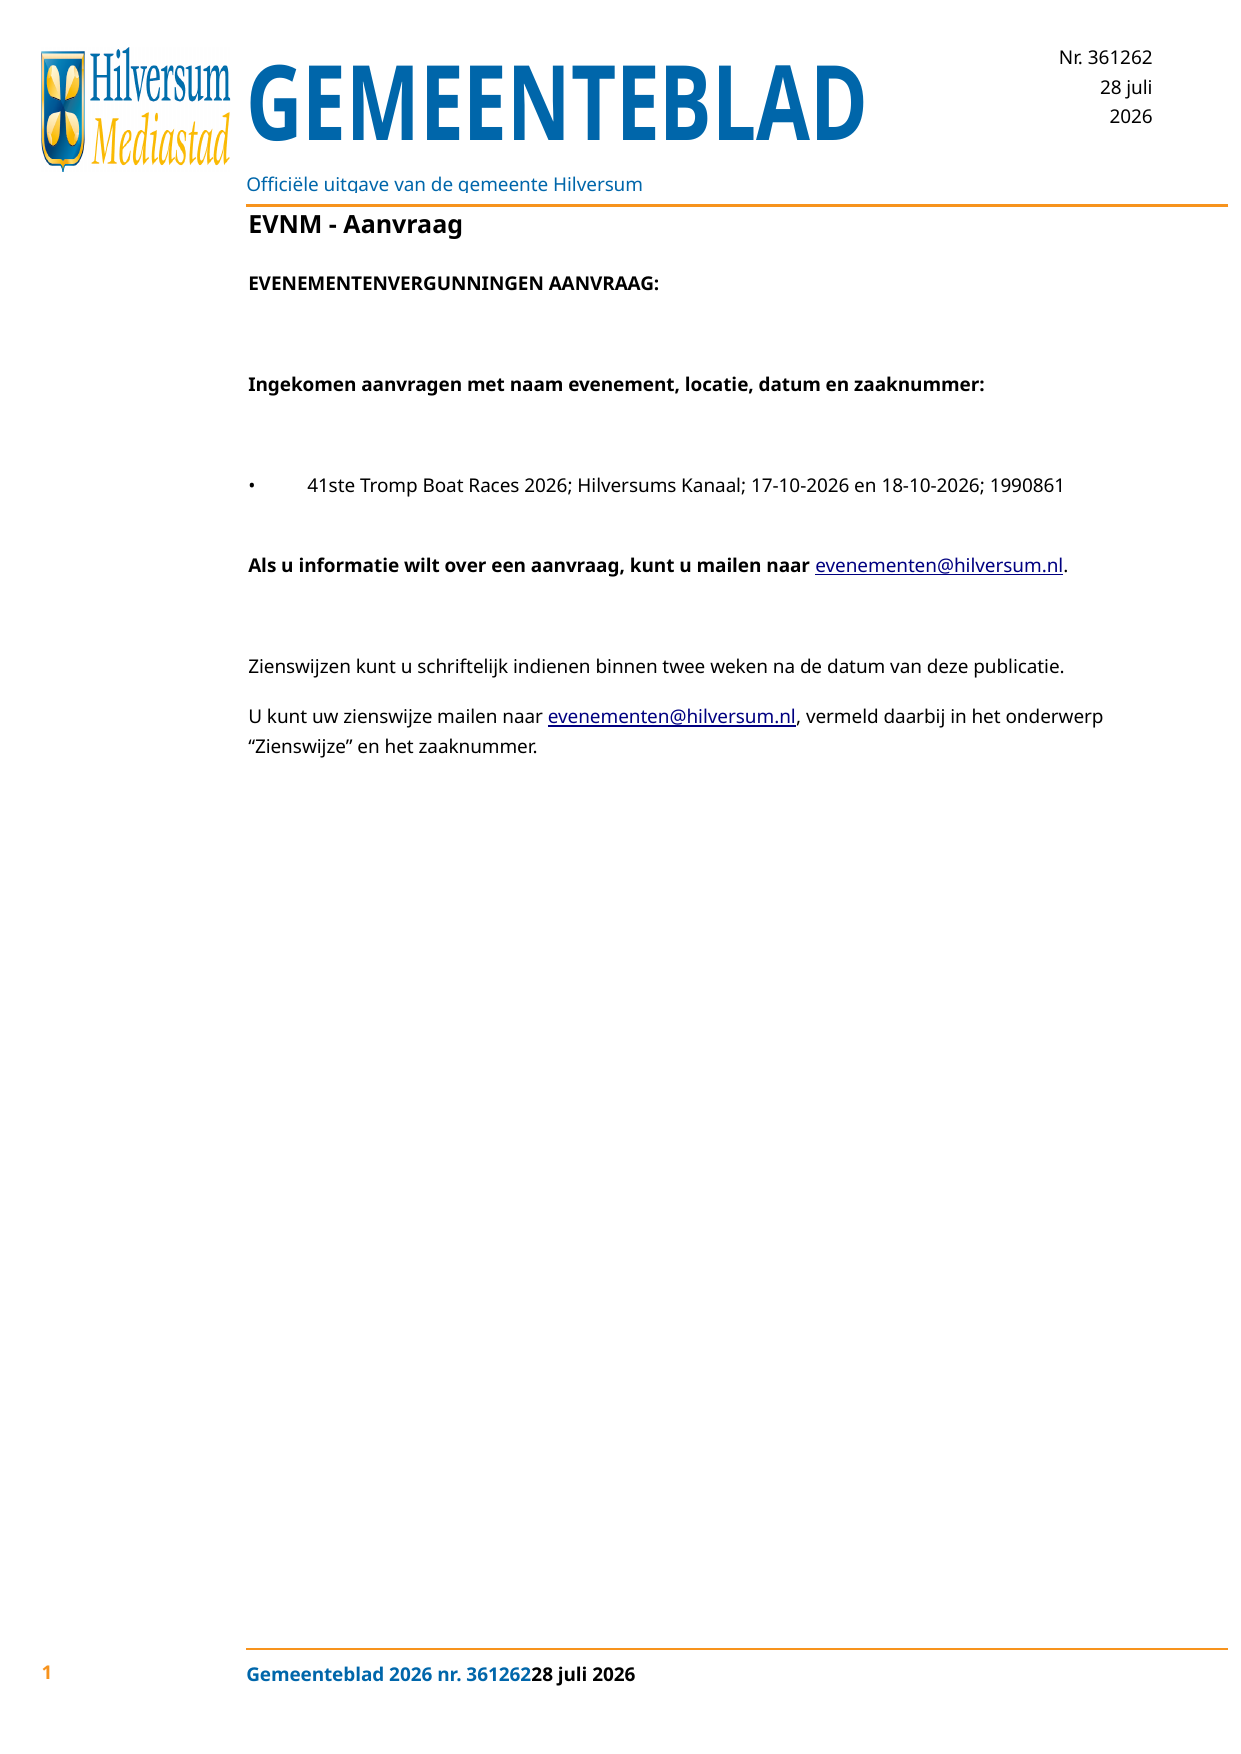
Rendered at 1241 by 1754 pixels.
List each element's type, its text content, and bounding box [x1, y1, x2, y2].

text Ingekomen aanvragen met naam evenement, locatie, datum en zaaknummer: [248, 371, 1152, 397]
text Als u informatie wilt over een aanvraag, kunt u mailen naar evenementen@hilversum.nl. [248, 552, 1152, 578]
text EVENEMENTENVERGUNNINGEN AANVRAAG: [248, 270, 1152, 296]
list 41ste Tromp Boat Races 2026; Hilversums Kanaal; 17-10-2026 en 18-10-2026; 1990861 [248, 472, 1152, 498]
text Zienswijzen kunt u schriftelijk indienen binnen twee weken na de datum van deze publicatie. [248, 653, 1152, 678]
text U kunt uw zienswijze mailen naar evenementen@hilversum.nl, vermeld daarbij in het onderwerp “Zienswijze” en het zaaknummer. [248, 703, 1152, 758]
text EVNM - Aanvraag [248, 207, 1152, 241]
picture [41, 47, 231, 172]
